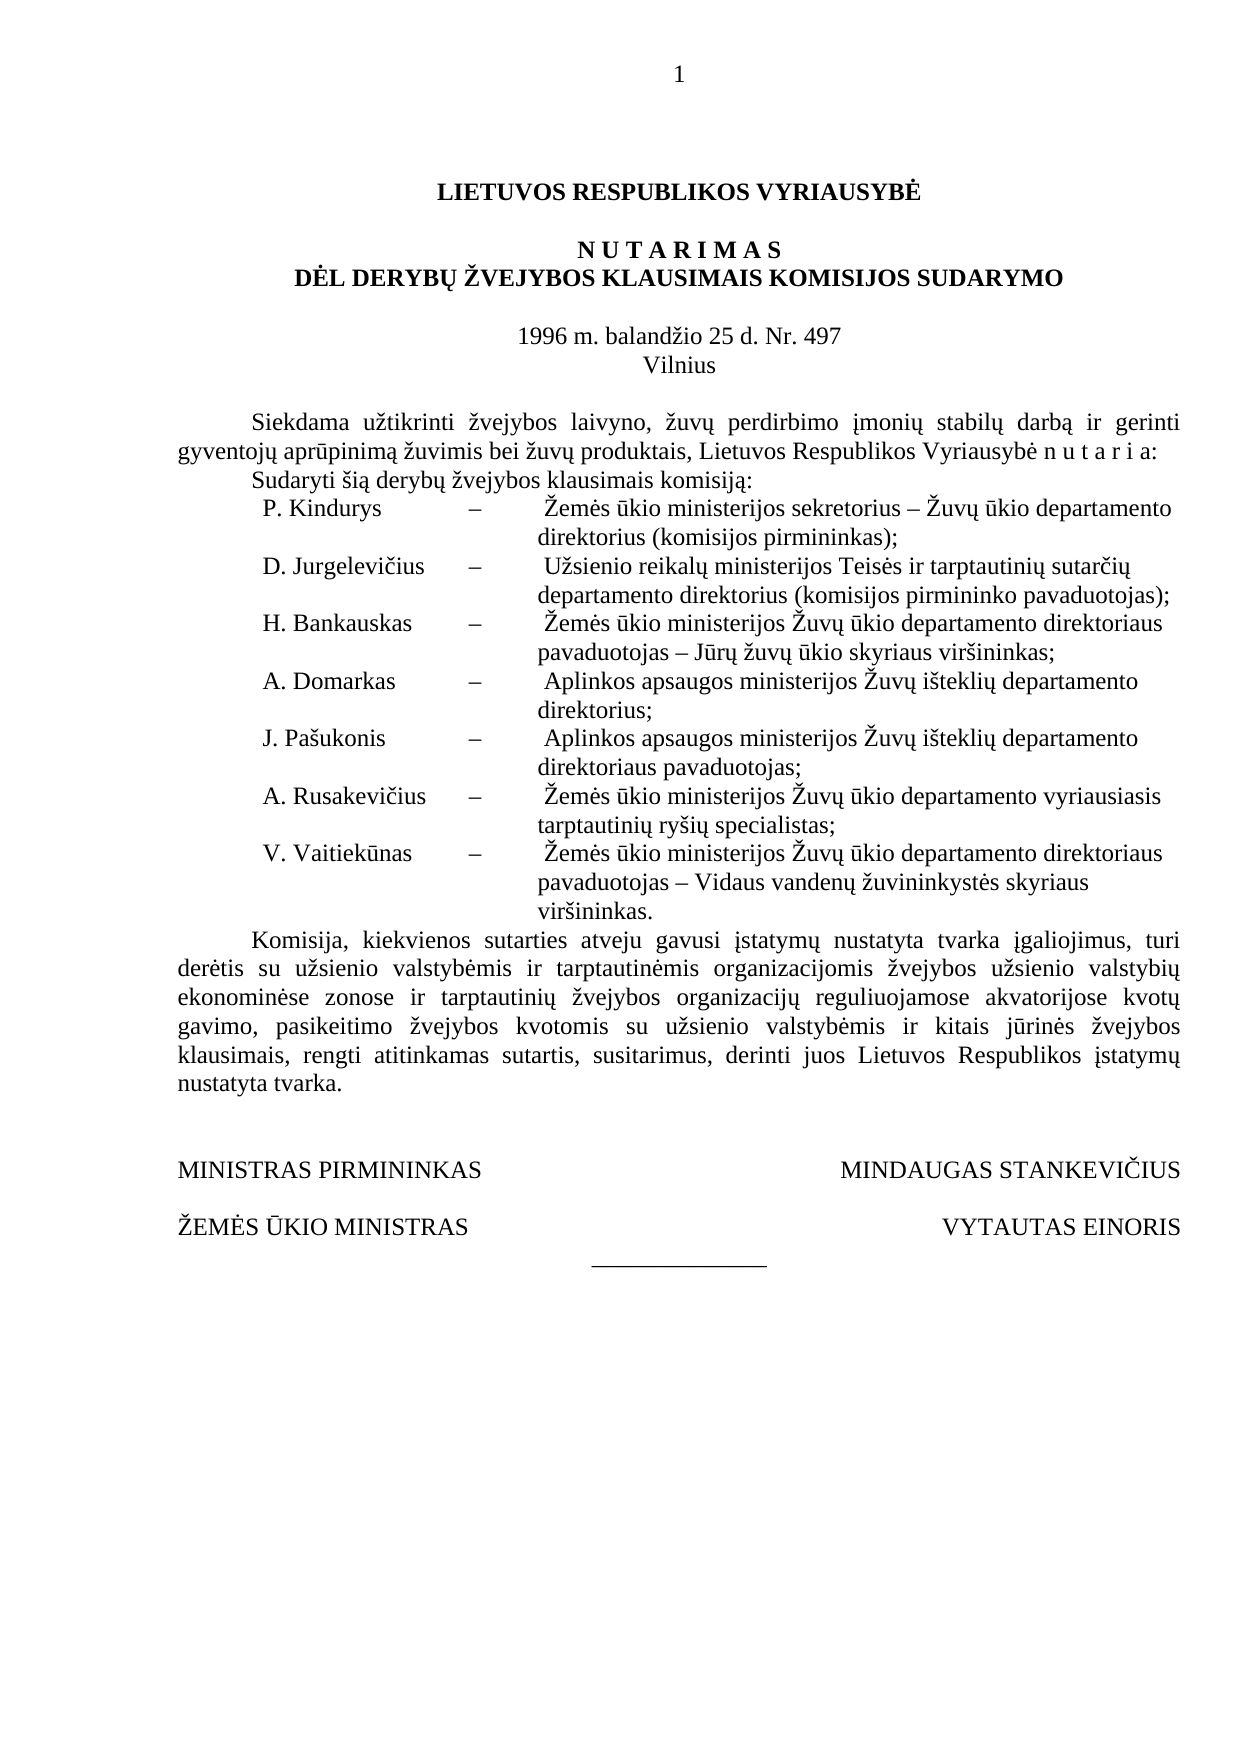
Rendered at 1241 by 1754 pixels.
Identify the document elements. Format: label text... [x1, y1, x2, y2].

table_cell Žemės ūkio ministerijos Žuvų ūkio departamento direktoriaus pavaduotojas – Jūrų žuvų ūkio skyriaus viršininkas; [526, 609, 1204, 666]
table_cell A. Rusakevičius [177, 781, 451, 838]
table_header P. Kindurys [177, 494, 451, 551]
table_cell Aplinkos apsaugos ministerijos Žuvų išteklių departamento direktoriaus pavaduotojas; [526, 724, 1204, 781]
table_cell Aplinkos apsaugos ministerijos Žuvų išteklių departamento direktorius; [526, 666, 1204, 723]
text Komisija, kiekvienos sutarties atveju gavusi įstatymų nustatyta tvarka įgaliojimus, turi derėtis su užsienio valstybėmis ir tarptautinėmis organizacijomis žvejybos užsienio valstybių ekonominėse zonose ir tarptautinių žvejybos organizacijų reguliuojamose akvatorijose kvotų gavimo, pasikeitimo žvejybos kvotomis su užsienio valstybėmis ir kitais jūrinės žvejybos klausimais, rengti atitinkamas sutartis, susitarimus, derinti juos Lietuvos Respublikos įstatymų nustatyta tvarka. [177, 925, 1181, 1097]
table_cell H. Bankauskas [177, 609, 451, 666]
table_cell – [451, 724, 526, 781]
text MINISTRAS PIRMININKAS MINDAUGAS STANKEVIČIUS [177, 1155, 1181, 1183]
table_cell Žemės ūkio ministerijos Žuvų ūkio departamento vyriausiasis tarptautinių ryšių specialistas; [526, 781, 1204, 838]
table_cell J. Pašukonis [177, 724, 451, 781]
table_cell – [451, 781, 526, 838]
table_cell A. Domarkas [177, 666, 451, 723]
table_cell – [451, 666, 526, 723]
text LIETUVOS RESPUBLIKOS VYRIAUSYBĖ [177, 177, 1181, 206]
table_cell – [451, 839, 526, 925]
text Sudaryti šią derybų žvejybos klausimais komisiją: [177, 465, 1181, 493]
table_cell D. Jurgelevičius [177, 551, 451, 608]
table_header – [451, 494, 526, 551]
table_cell – [451, 609, 526, 666]
table_cell Žemės ūkio ministerijos Žuvų ūkio departamento direktoriaus pavaduotojas – Vidaus vandenų žuvininkystės skyriaus viršininkas. [526, 839, 1204, 925]
table_header Žemės ūkio ministerijos sekretorius – Žuvų ūkio departamento direktorius (komisijos pirmininkas); [526, 494, 1204, 551]
text Siekdama užtikrinti žvejybos laivyno, žuvų perdirbimo įmonių stabilų darbą ir gerinti gyventojų aprūpinimą žuvimis bei žuvų produktais, Lietuvos Respublikos Vyriausybė nutaria: [177, 407, 1181, 465]
table_cell – [451, 551, 526, 608]
text 1996 m. balandžio 25 d. Nr. 497 [177, 321, 1181, 350]
text N U T A R I M A S [177, 235, 1181, 263]
text ŽEMĖS ŪKIO MINISTRAS VYTAUTAS EINORIS [177, 1212, 1181, 1241]
text Vilnius [177, 350, 1181, 378]
text ______________ [177, 1241, 1181, 1270]
text DĖL DERYBŲ ŽVEJYBOS KLAUSIMAIS KOMISIJOS SUDARYMO [177, 263, 1181, 292]
table_cell Užsienio reikalų ministerijos Teisės ir tarptautinių sutarčių departamento direktorius (komisijos pirmininko pavaduotojas); [526, 551, 1204, 608]
table_cell V. Vaitiekūnas [177, 839, 451, 925]
